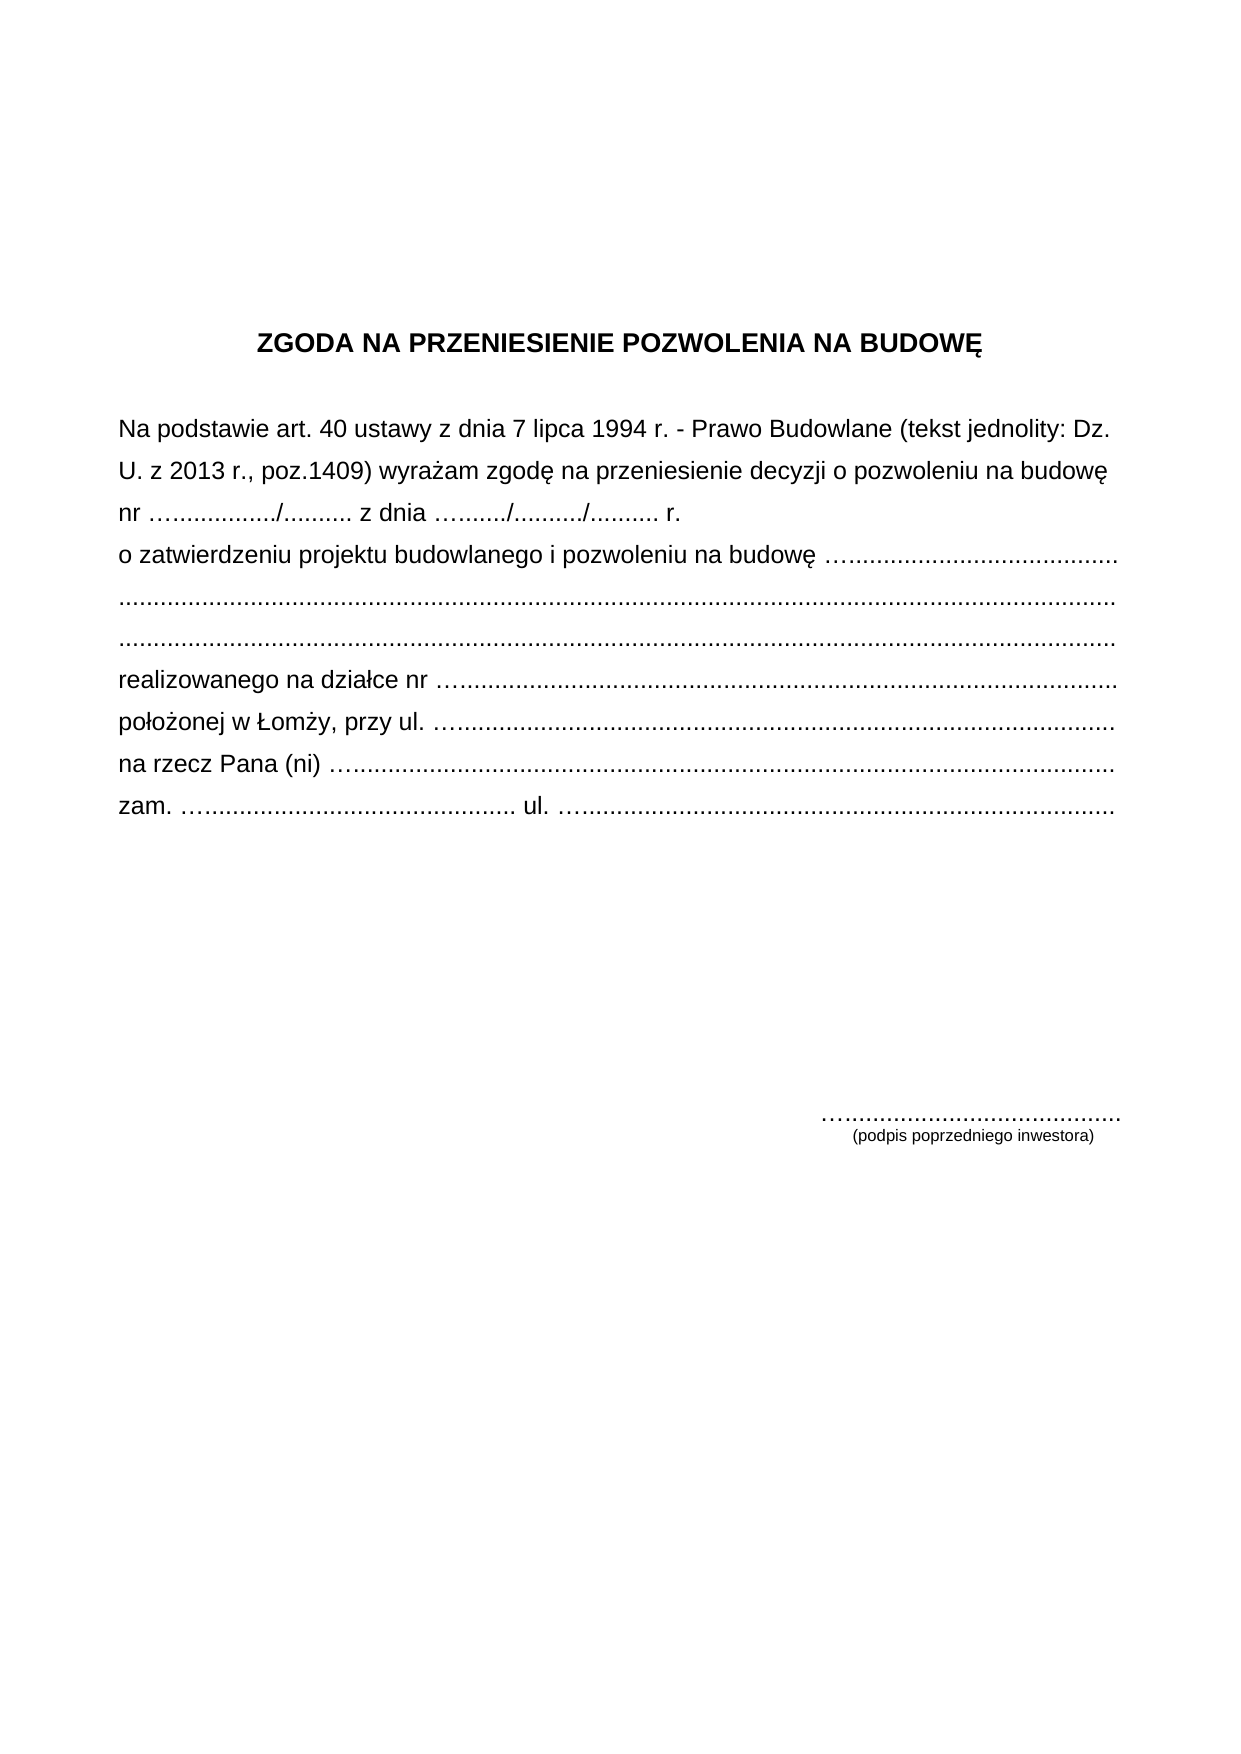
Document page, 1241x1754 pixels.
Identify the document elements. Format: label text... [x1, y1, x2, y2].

text ................................................................................................................................................................................................................................................................................................realizowanego na działce nr …............................................................................................... położonej w Łomży, przy ul. …............................................................................................... na rzecz Pana (ni) ….............................................................................................................. zam. …............................................. ul. …............................................................................. [118, 582, 1122, 819]
text ZGODA NA PRZENIESIENIE POZWOLENIA NA BUDOWĘ [118, 327, 1122, 358]
text …........................................ [118, 1099, 1122, 1127]
text (podpis poprzedniego inwestora) [118, 1127, 1122, 1145]
text Na podstawie art. 40 ustawy z dnia 7 lipca 1994 r. - Prawo Budowlane (tekst jednolity: Dz. U. z 2013 r., poz.1409) wyrażam zgodę na przeniesienie decyzji o pozwoleniu na budowę nr ….............../.......... z dnia …......./........../.......... r. [118, 415, 1122, 526]
text o zatwierdzeniu projektu budowlanego i pozwoleniu na budowę …....................................... [118, 540, 1122, 568]
